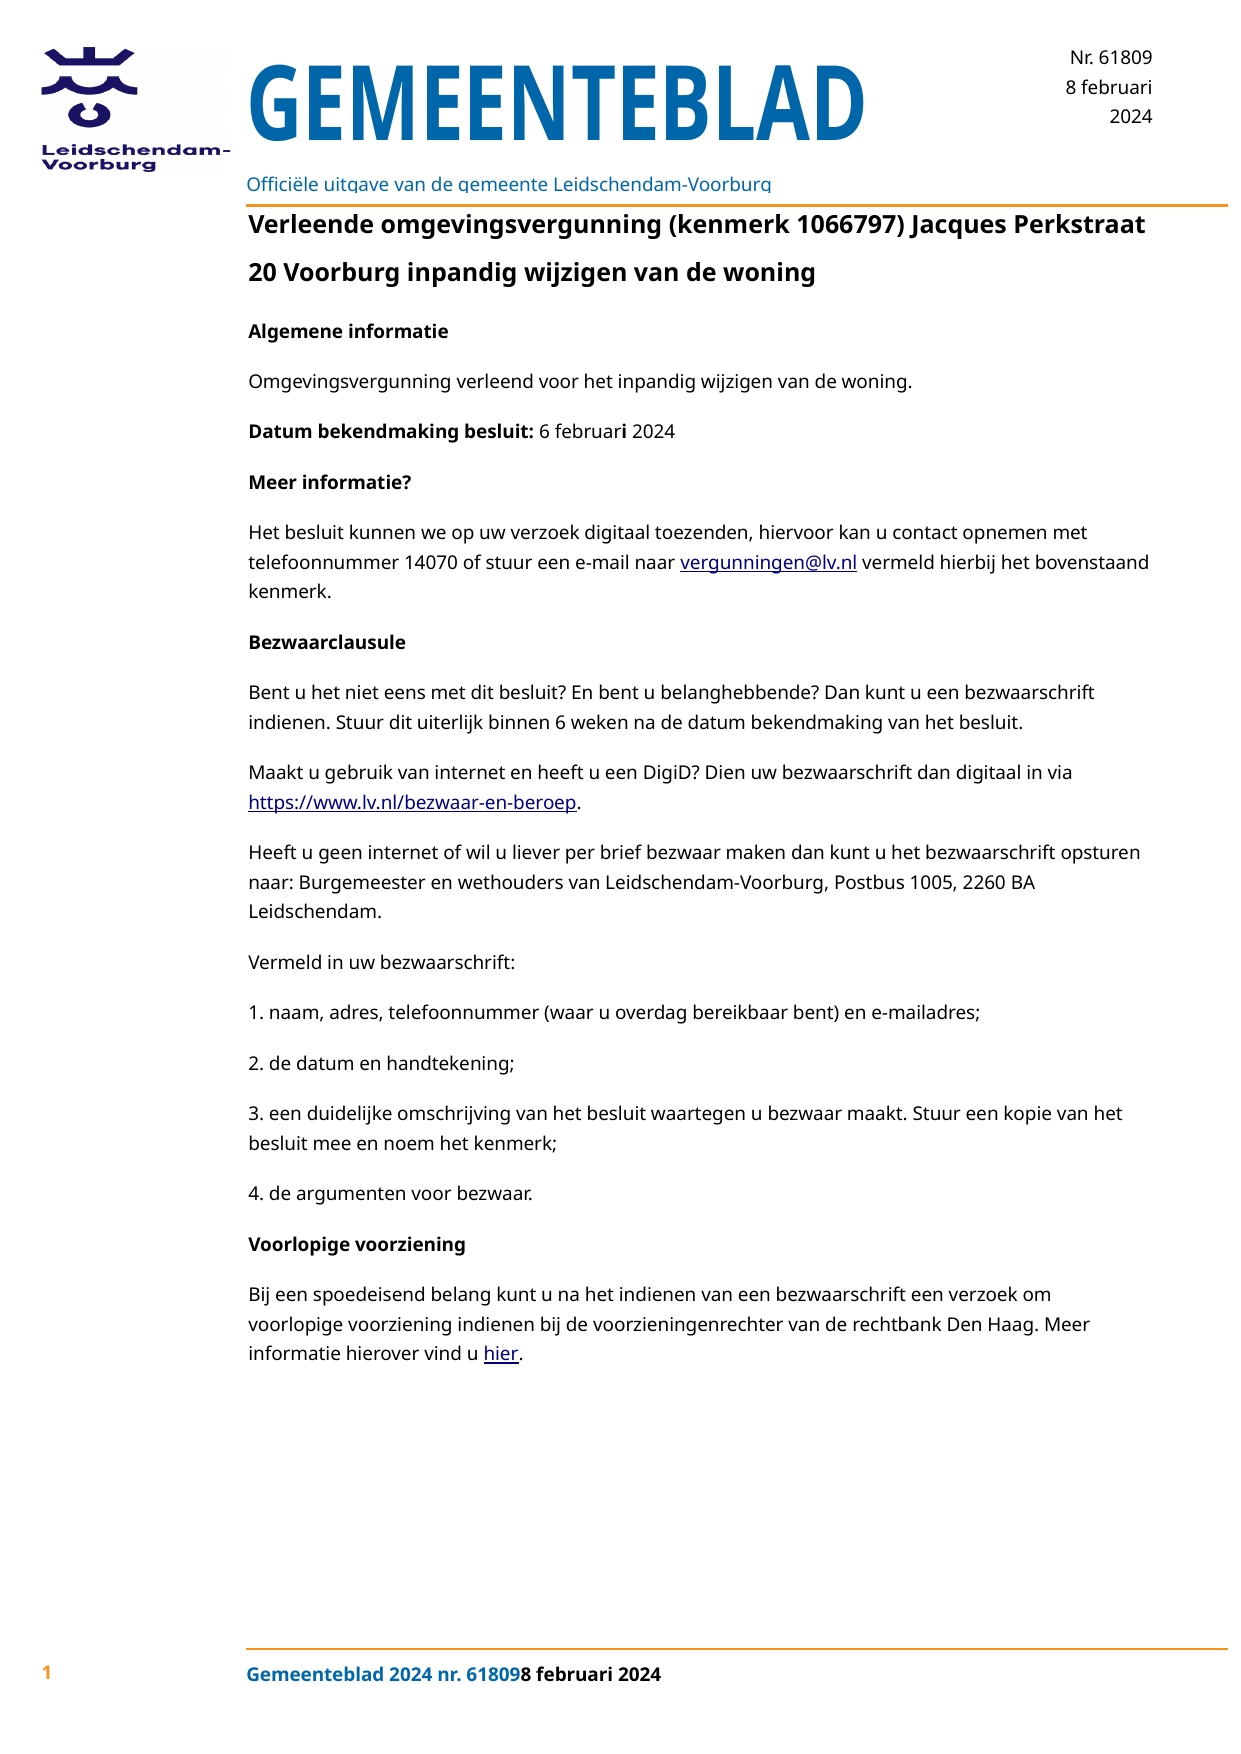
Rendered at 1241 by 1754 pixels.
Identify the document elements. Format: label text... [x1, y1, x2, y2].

text 2. de datum en handtekening; [248, 1050, 1152, 1076]
text Meer informatie? [248, 469, 1152, 495]
text Het besluit kunnen we op uw verzoek digitaal toezenden, hiervoor kan u contact opnemen met telefoonnummer 14070 of stuur een e-mail naar vergunningen@lv.nl vermeld hierbij het bovenstaand kenmerk. [248, 519, 1152, 604]
picture [41, 47, 231, 172]
text Omgevingsvergunning verleend voor het inpandig wijzigen van de woning. [248, 368, 1152, 394]
text 4. de argumenten voor bezwaar. [248, 1180, 1152, 1206]
text Vermeld in uw bezwaarschrift: [248, 949, 1152, 975]
text Verleende omgevingsvergunning (kenmerk 1066797) Jacques Perkstraat 20 Voorburg inpandig wijzigen van de woning [248, 207, 1152, 288]
text 3. een duidelijke omschrijving van het besluit waartegen u bezwaar maakt. Stuur een kopie van het besluit mee en noem het kenmerk; [248, 1100, 1152, 1156]
text Algemene informatie [248, 318, 1152, 344]
text Bezwaarclausule [248, 629, 1152, 655]
text Voorlopige voorziening [248, 1231, 1152, 1257]
text Bent u het niet eens met dit besluit? En bent u belanghebbende? Dan kunt u een bezwaarschrift indienen. Stuur dit uiterlijk binnen 6 weken na de datum bekendmaking van het besluit. [248, 679, 1152, 735]
text Datum bekendmaking besluit: 6 februari 2024 [248, 419, 1152, 444]
text Bij een spoedeisend belang kunt u na het indienen van een bezwaarschrift een verzoek om voorlopige voorziening indienen bij de voorzieningenrechter van de rechtbank Den Haag. Meer informatie hierover vind u hier. [248, 1281, 1152, 1366]
text 1. naam, adres, telefoonnummer (waar u overdag bereikbaar bent) en e-mailadres; [248, 999, 1152, 1025]
text Maakt u gebruik van internet en heeft u een DigiD? Dien uw bezwaarschrift dan digitaal in via https://www.lv.nl/bezwaar-en-beroep. [248, 759, 1152, 815]
text Heeft u geen internet of wil u liever per brief bezwaar maken dan kunt u het bezwaarschrift opsturen naar: Burgemeester en wethouders van Leidschendam-Voorburg, Postbus 1005, 2260 BA Leidschendam. [248, 839, 1152, 924]
